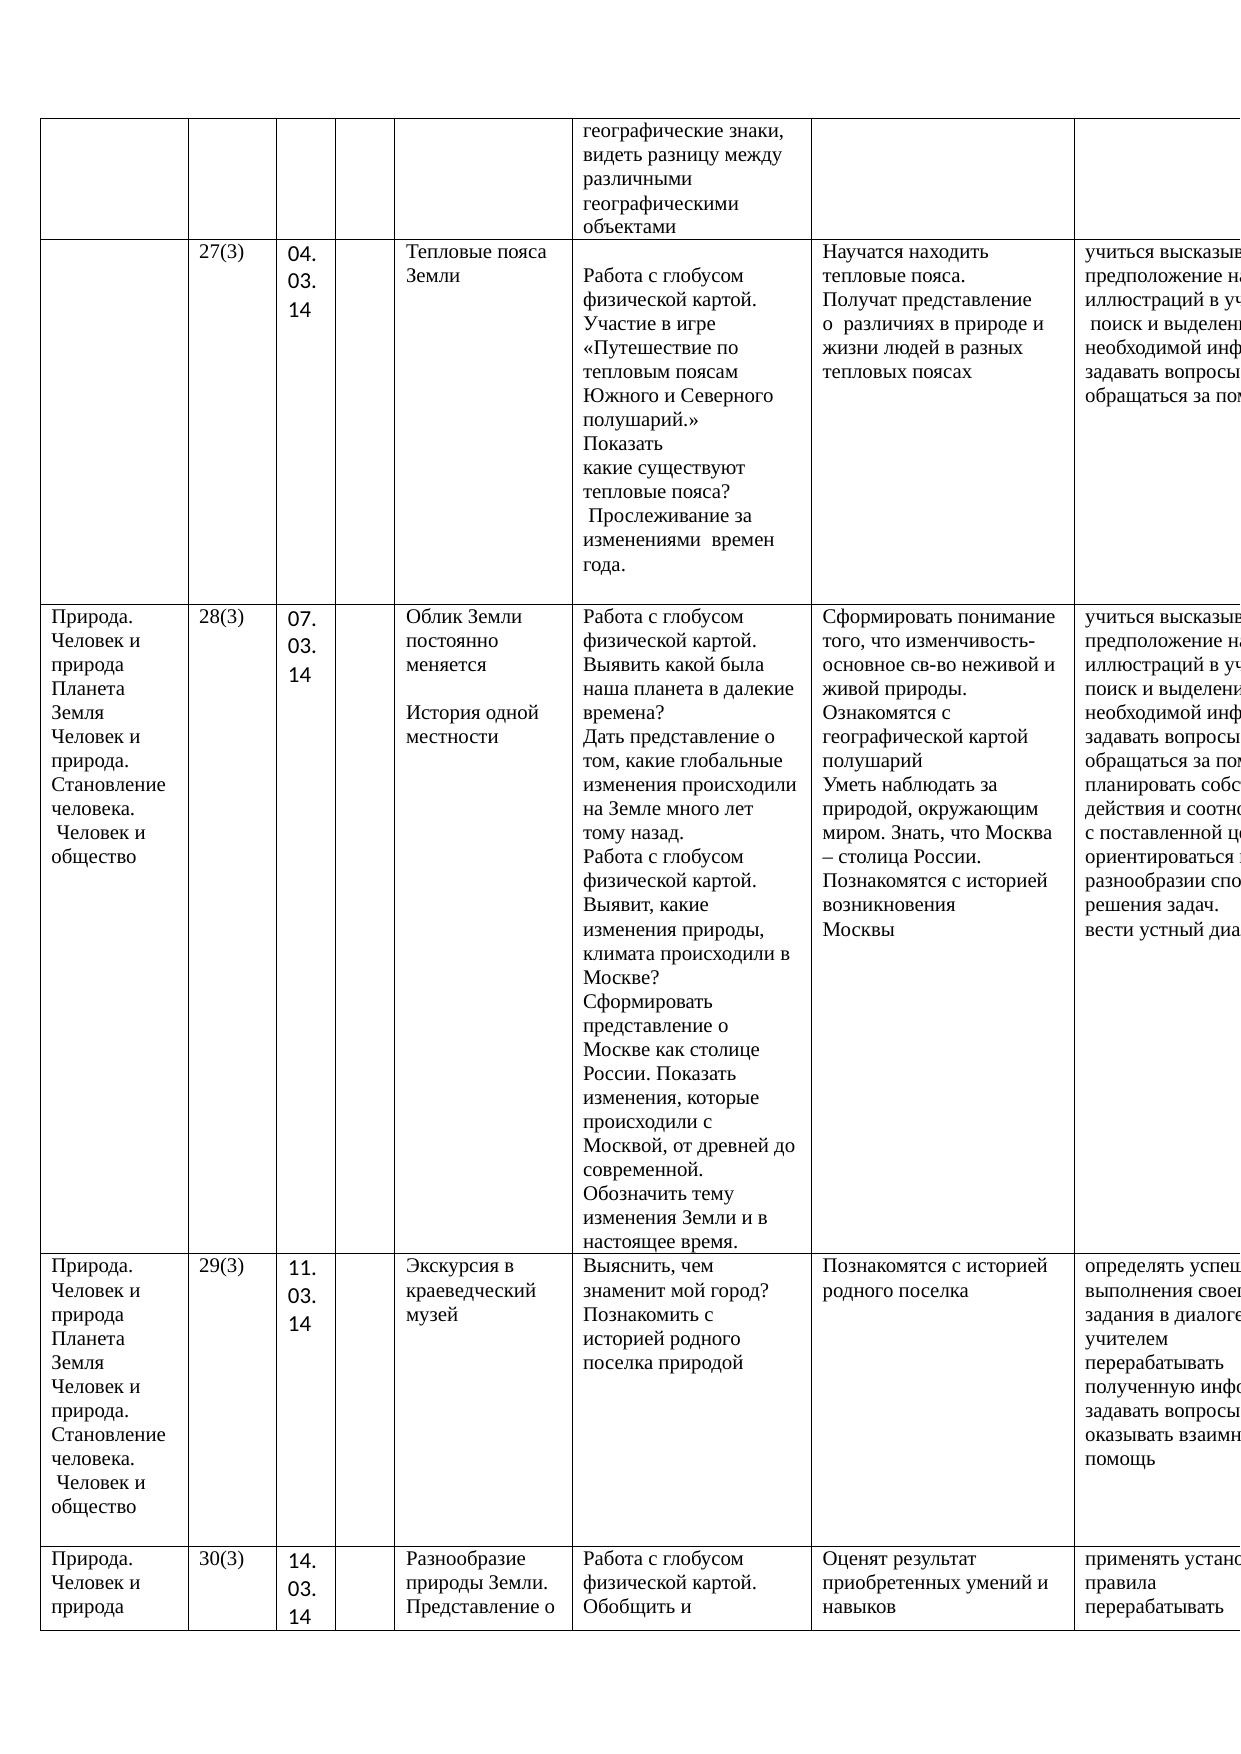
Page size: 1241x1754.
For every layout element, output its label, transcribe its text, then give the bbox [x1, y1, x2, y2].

table_cell учиться высказывать свое предположение на основе иллюстраций в учебнике поиск и выделение необходимой информации задавать вопросы, обращаться за помощью планировать собственные действия и соотносить их с поставленной целью ориентироваться в разнообразии способов решения задач. вести устный диалог [1075, 605, 1240, 1253]
table_cell географические знаки, видеть разницу между различными географическими объектами [573, 119, 811, 238]
table_cell [336, 605, 394, 1253]
table_cell Выяснить, чем знаменит мой город? Познакомить с историей родного поселка природой [573, 1254, 811, 1546]
table_cell Оценят результат приобретенных умений и навыков [812, 1547, 1074, 1630]
table_cell [336, 1547, 394, 1630]
table_cell [277, 119, 335, 238]
table_cell Работа с глобусом физической картой. Обобщить и [573, 1547, 811, 1630]
table_cell Работа с глобусом физической картой. Участие в игре «Путешествие по тепловым поясам Южного и Северного полушарий.» Показать какие существуют тепловые пояса? Прослеживание за изменениями времен года. [573, 240, 811, 603]
table_cell [336, 240, 394, 603]
table_cell [189, 119, 276, 238]
table_cell определять успешность выполнения своего задания в диалоге с учителем перерабатывать полученную информацию. задавать вопросы, оказывать взаимную помощь [1075, 1254, 1240, 1546]
table_cell Природа. Человек и природа Планета Земля Человек и природа. Становление человека. Человек и общество [41, 1254, 188, 1546]
table_cell Работа с глобусом физической картой. Выявить какой была наша планета в далекие времена? Дать представление о том, какие глобальные изменения происходили на Земле много лет тому назад. Работа с глобусом физической картой. Выявит, какие изменения природы, климата происходили в Москве? Сформировать представление о Москве как столице России. Показать изменения, которые происходили с Москвой, от древней до современной. Обозначить тему изменения Земли и в настоящее время. [573, 605, 811, 1253]
table_cell 14.03.14 [277, 1547, 335, 1630]
table_cell [395, 119, 572, 238]
table_cell 30(3) [189, 1547, 276, 1630]
table_cell 28(3) [189, 605, 276, 1253]
table_cell Тепловые пояса Земли [395, 240, 572, 603]
table_cell 04.03.14 [277, 240, 335, 603]
table_cell применять установленные правила перерабатывать полученную информацию слушать и понимать речь других, задавать вопросы преобразовывать практическую задачу в познавательную. Ориентироваться в разнообразии способов решения задач. Задавать вопросы, обращаться за помощью. [1075, 119, 1240, 238]
table_cell Разнообразие природы Земли. Представление о [395, 1547, 572, 1630]
table_cell 29(3) [189, 1254, 276, 1546]
table_cell Познакомятся с историей родного поселка [812, 1254, 1074, 1546]
table_cell 07.03.14 [277, 605, 335, 1253]
table_cell Экскурсия в краеведческий музей [395, 1254, 572, 1546]
table_cell [41, 119, 188, 238]
table_cell 11.03.14 [277, 1254, 335, 1546]
table_cell применять установленные правила перерабатывать полученную информацию слушать и понимать речь других, задавать вопросы преобразовывать практическую задачу в познавательную. ориентироваться в разнообразии способов решения задач. задавать вопросы, обращаться за помощью. [1075, 1547, 1240, 1630]
table_cell [41, 240, 188, 603]
table_cell [812, 119, 1074, 238]
table_cell [336, 1254, 394, 1546]
table_cell Сформировать понимание того, что изменчивость- основное св-во неживой и живой природы. Ознакомятся с географической картой полушарий Уметь наблюдать за природой, окружающим миром. Знать, что Москва – столица России. Познакомятся с историей возникновения Москвы [812, 605, 1074, 1253]
table_cell Природа. Человек и природа Планета Земля Человек и природа. Становление человека. Человек и общество [41, 605, 188, 1253]
table_cell [336, 119, 394, 238]
table_cell Природа. Человек и природа [41, 1547, 188, 1630]
table_cell Научатся находить тепловые пояса. Получат представление о различиях в природе и жизни людей в разных тепловых поясах [812, 240, 1074, 603]
table_cell Облик Земли постоянно меняется История одной местности [395, 605, 572, 1253]
table_cell учиться высказывать свое предположение на основе иллюстраций в учебнике поиск и выделение необходимой информации задавать вопросы, обращаться за помощью [1075, 240, 1240, 603]
table_cell 27(3) [189, 240, 276, 603]
